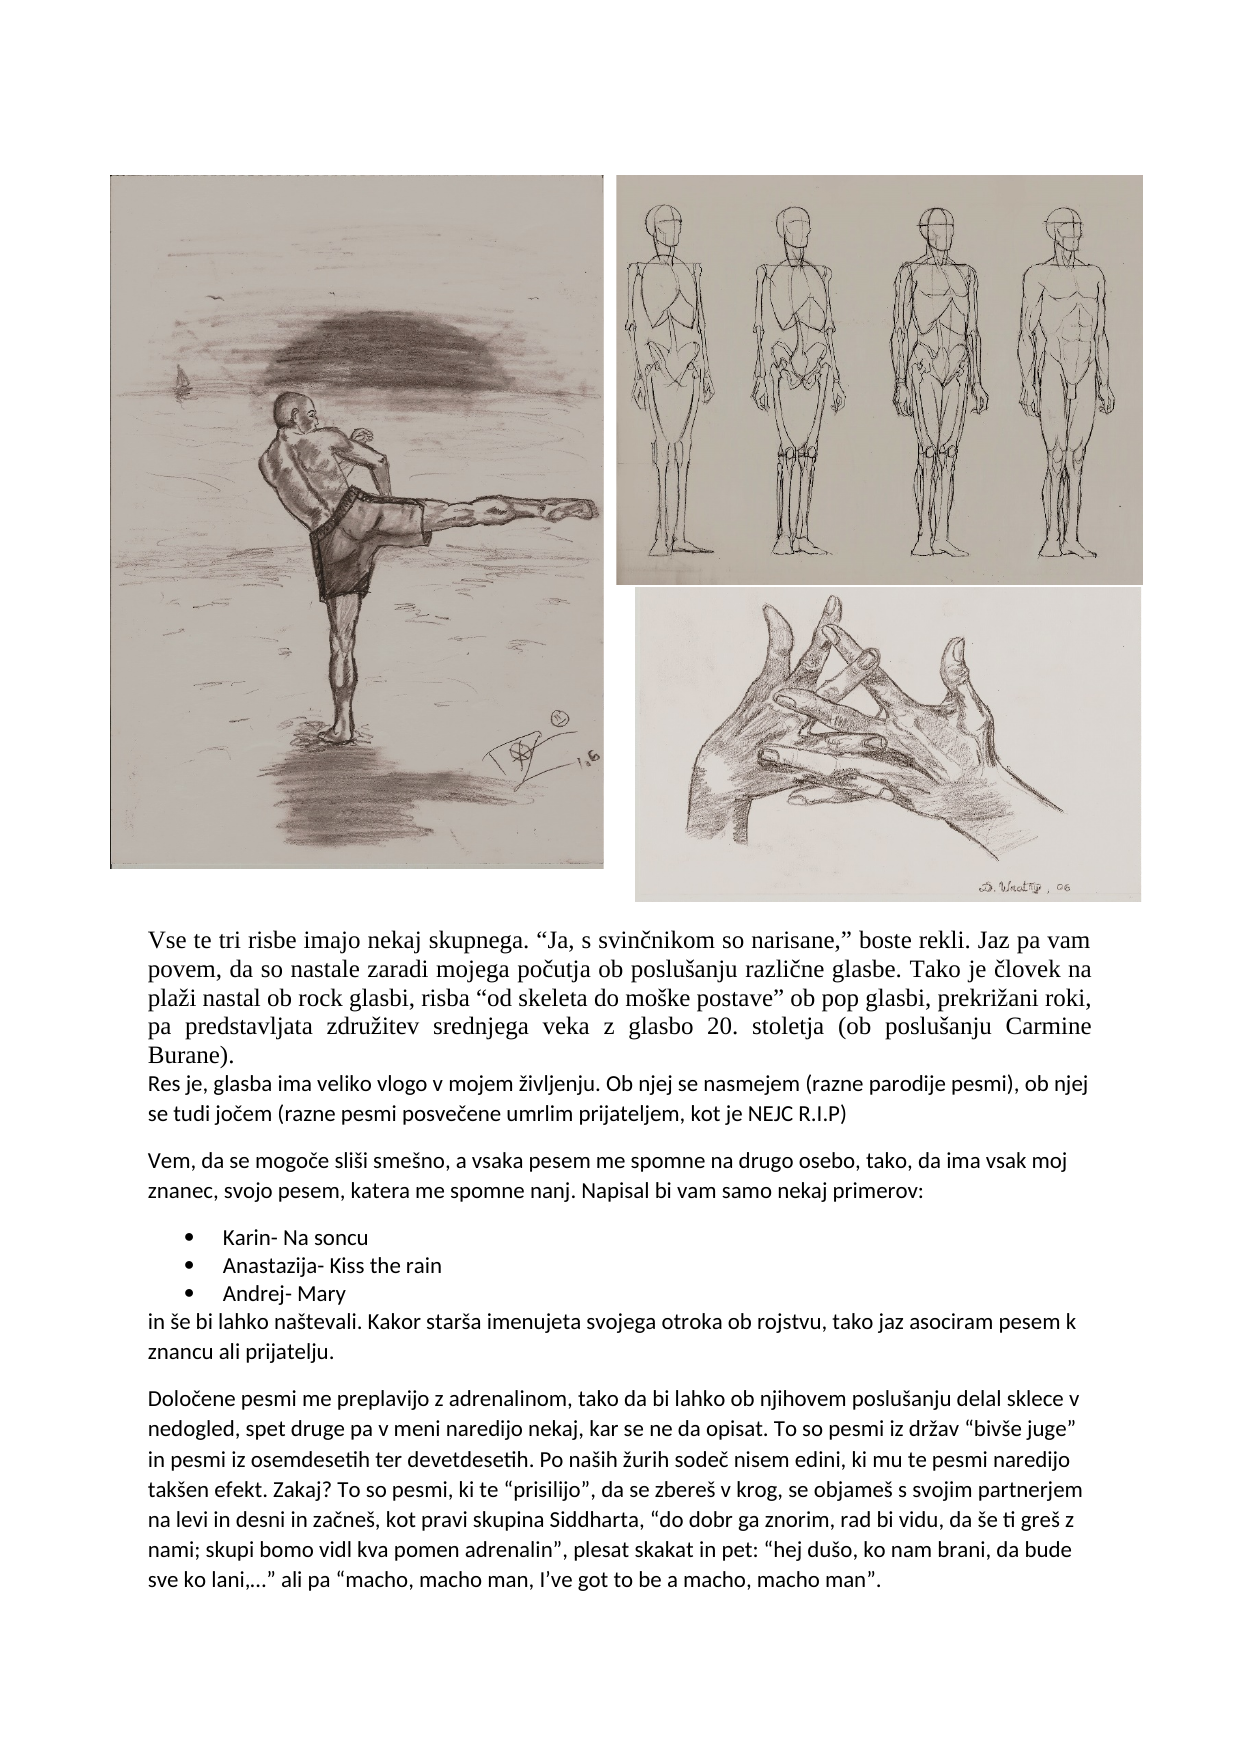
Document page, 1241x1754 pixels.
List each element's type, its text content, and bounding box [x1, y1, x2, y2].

text Vem, da se mogoče sliši smešno, a vsaka pesem me spomne na drugo osebo, tako, da ima vsak moj znanec, svojo pesem, katera me spomne nanj. Napisal bi vam samo nekaj primerov: [148, 1146, 1093, 1204]
picture [110, 175, 604, 869]
picture [635, 587, 1142, 902]
list Andrej- Mary [185, 1279, 1093, 1307]
text Res je, glasba ima veliko vlogo v mojem življenju. Ob njej se nasmejem (razne parodije pesmi), ob njej se tudi jočem (razne pesmi posvečene umrlim prijateljem, kot je NEJC R.I.P) [148, 1069, 1093, 1127]
picture [616, 175, 1143, 585]
text Določene pesmi me preplavijo z adrenalinom, tako da bi lahko ob njihovem poslušanju delal sklece v nedogled, spet druge pa v meni naredijo nekaj, kar se ne da opisat. To so pesmi iz držav “bivše juge” in pesmi iz osemdesetih ter devetdesetih. Po naših žurih sodeč nisem edini, ki mu te pesmi naredijo takšen efekt. Zakaj? To so pesmi, ki te “prisilijo”, da se zbereš v krog, se objameš s svojim partnerjem na levi in desni in začneš, kot pravi skupina Siddharta, “do dobr ga znorim, rad bi vidu, da še ti greš z nami; skupi bomo vidl kva pomen adrenalin”, plesat skakat in pet: “hej dušo, ko nam brani, da bude sve ko lani,…” ali pa “macho, macho man, I’ve got to be a macho, macho man”. [148, 1384, 1093, 1593]
text Vse te tri risbe imajo nekaj skupnega. “Ja, s svinčnikom so narisane,” boste rekli. Jaz pa vam povem, da so nastale zaradi mojega počutja ob poslušanju različne glasbe. Tako je človek na plaži nastal ob rock glasbi, risba “od skeleta do moške postave” ob pop glasbi, prekrižani roki, pa predstavljata združitev srednjega veka z glasbo 20. stoletja (ob poslušanju Carmine Burane). [148, 925, 1093, 1069]
list Karin- Na soncu [185, 1223, 1093, 1251]
text in še bi lahko naštevali. Kakor starša imenujeta svojega otroka ob rojstvu, tako jaz asociram pesem k znancu ali prijatelju. [148, 1307, 1093, 1365]
list Anastazija- Kiss the rain [185, 1251, 1093, 1279]
